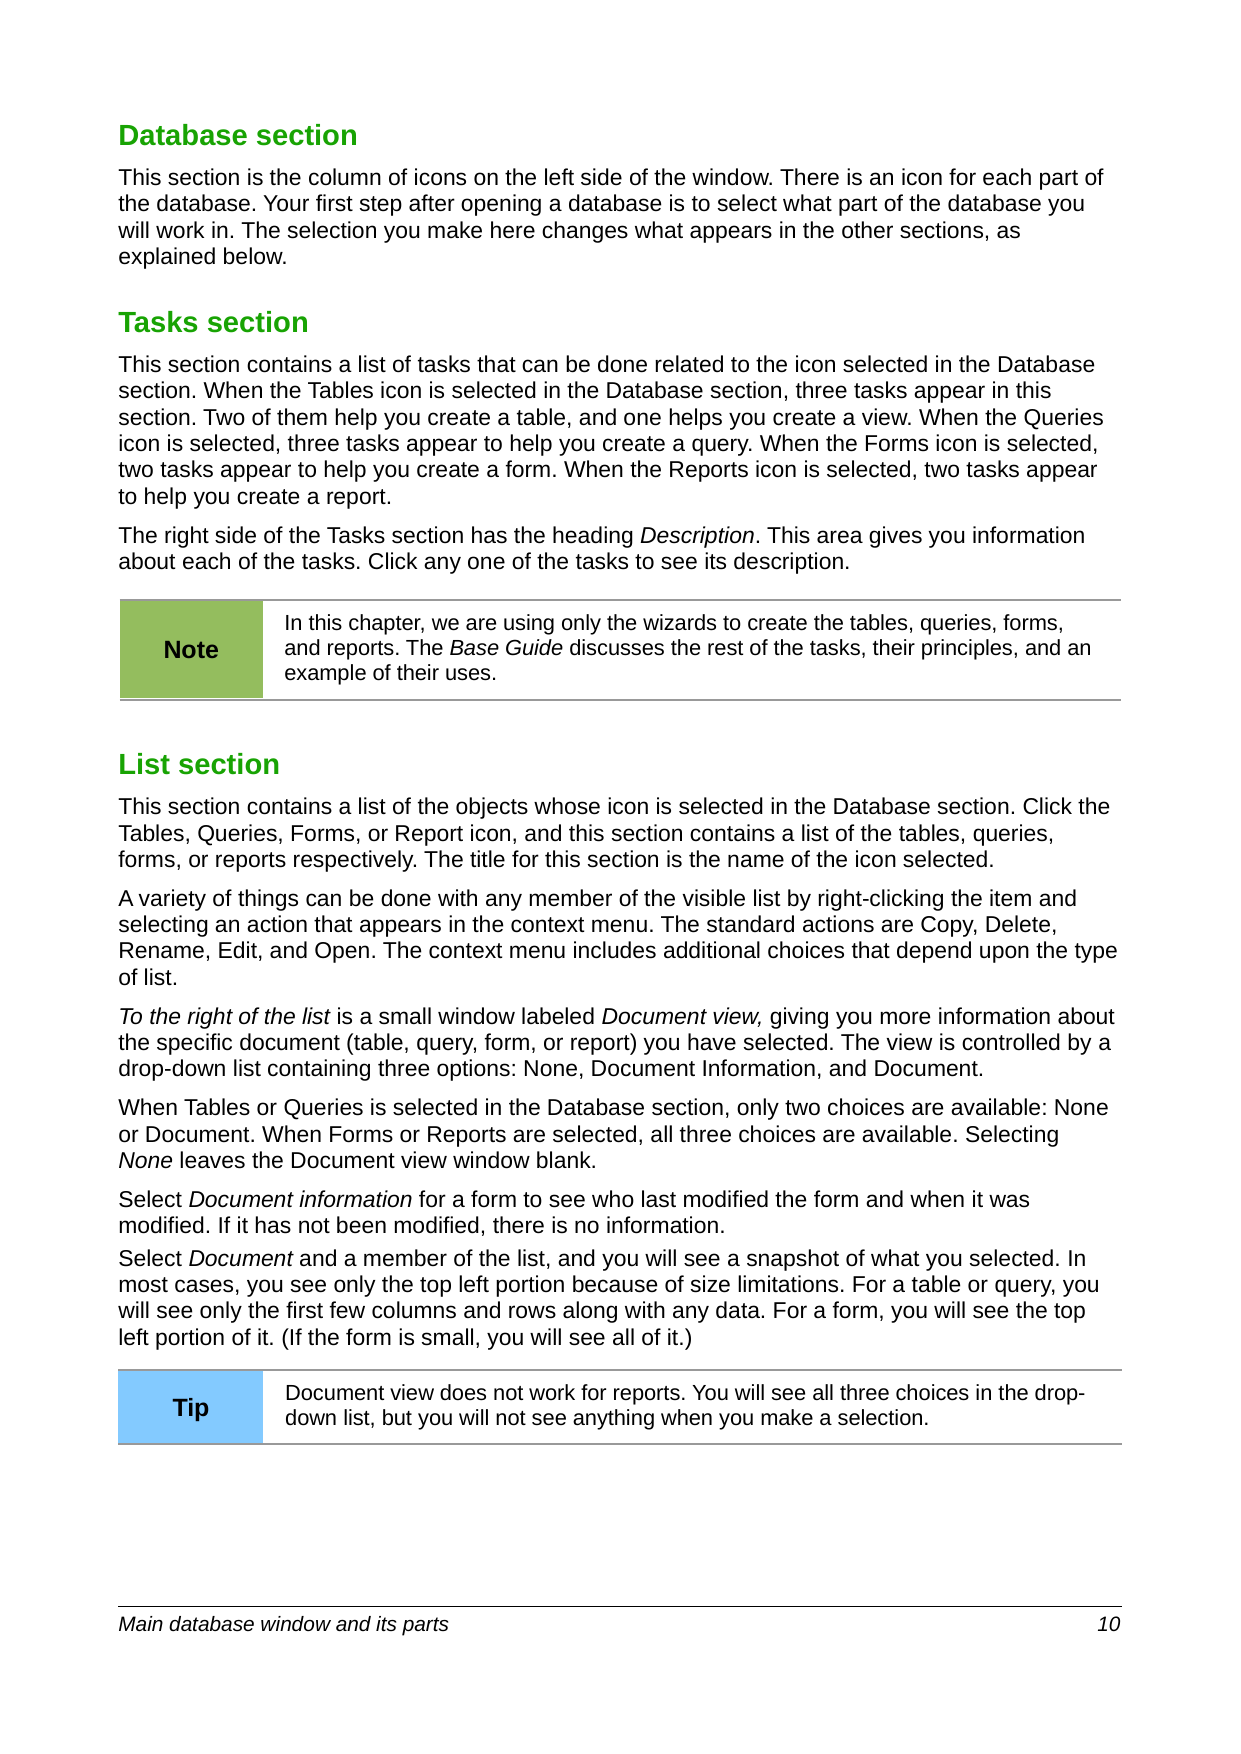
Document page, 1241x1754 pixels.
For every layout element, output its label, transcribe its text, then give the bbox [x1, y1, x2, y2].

text A variety of things can be done with any member of the visible list by right-clicking the item and selecting an action that appears in the context menu. The standard actions are Copy, Delete, Rename, Edit, and Open. The context menu includes additional choices that depend upon the type of list. [118, 885, 1122, 990]
text This section contains a list of the objects whose icon is selected in the Database section. Click the Tables, Queries, Forms, or Report icon, and this section contains a list of the tables, queries, forms, or reports respectively. The title for this section is the name of the icon selected. [118, 793, 1122, 872]
table_header Note [120, 601, 263, 698]
subtitle List section [118, 747, 1122, 781]
list Select Document information for a form to see who last modified the form and when it was modified. If it has not been modified, there is no information. [118, 1186, 1122, 1238]
text To the right of the list is a small window labeled Document view, giving you more information about the specific document (table, query, form, or report) you have selected. The view is controlled by a drop-down list containing three options: None, Document Information, and Document. [118, 1003, 1122, 1082]
subtitle Database section [118, 118, 1122, 152]
list Select Document and a member of the list, and you will see a snapshot of what you selected. In most cases, you see only the top left portion because of size limitations. For a table or query, you will see only the first few columns and rows along with any data. For a form, you will see the top left portion of it. (If the form is small, you will see all of it.) [118, 1245, 1122, 1350]
table_header Document view does not work for reports. You will see all three choices in the drop-down list, but you will not see anything when you make a selection. [264, 1371, 1122, 1443]
text This section contains a list of tasks that can be done related to the icon selected in the Database section. When the Tables icon is selected in the Database section, three tasks appear in this section. Two of them help you create a table, and one helps you create a view. When the Queries icon is selected, three tasks appear to help you create a query. When the Forms icon is selected, two tasks appear to help you create a form. When the Reports icon is selected, two tasks appear to help you create a report. [118, 351, 1122, 509]
subtitle Tasks section [118, 305, 1122, 338]
text The right side of the Tasks section has the heading Description. This area gives you information about each of the tasks. Click any one of the tasks to see its description. [118, 522, 1122, 574]
text When Tables or Queries is selected in the Database section, only two choices are available: None or Document. When Forms or Reports are selected, all three choices are available. Selecting None leaves the Document view window blank. [118, 1094, 1122, 1173]
table_header Tip [118, 1371, 263, 1443]
text This section is the column of icons on the left side of the window. There is an icon for each part of the database. Your first step after opening a database is to select what part of the database you will work in. The selection you make here changes what appears in the other sections, as explained below. [118, 164, 1122, 269]
table_header In this chapter, we are using only the wizards to create the tables, queries, forms, and reports. The Base Guide discusses the rest of the tasks, their principles, and an example of their uses. [263, 601, 1121, 698]
